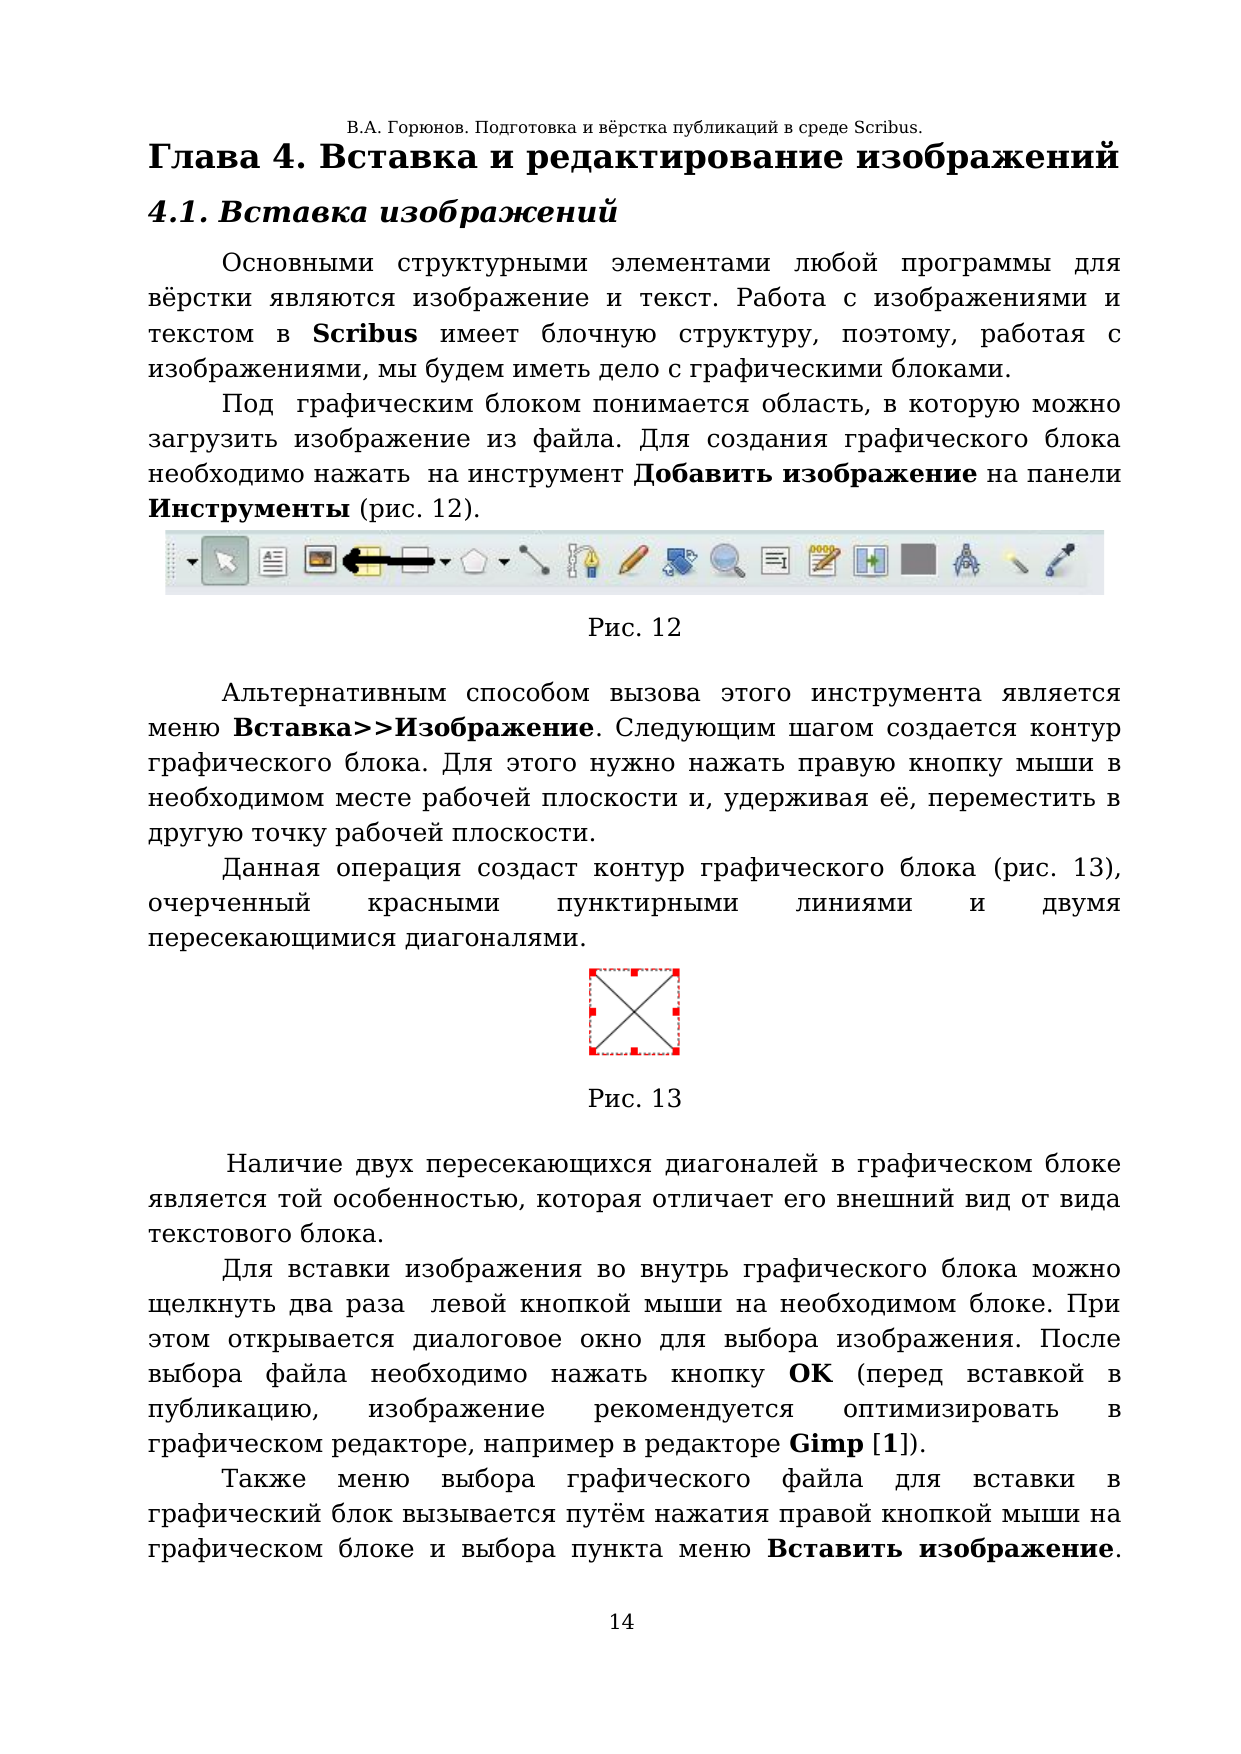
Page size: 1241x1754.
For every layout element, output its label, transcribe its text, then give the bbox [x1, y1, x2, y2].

text Альтернативным способом вызова этого инструмента является меню Вставка>>Изображение. Следующим шагом создается контур графического блока. Для этого нужно нажать правую кнопку мыши в необходимом месте рабочей плоскости и, удерживая её, переместить в другую точку рабочей плоскости. [148, 678, 1122, 847]
text Для вставки изображения во внутрь графического блока можно щелкнуть два раза левой кнопкой мыши на необходимом блоке. При этом открывается диалоговое окно для выбора изображения. После выбора файла необходимо нажать кнопку ОK (перед вставкой в публикацию, изображение рекомендуется оптимизировать в графическом редакторе, например в редакторе Gimp [1]). [148, 1254, 1122, 1458]
text Наличие двух пересекающихся диагоналей в графическом блоке является той особенностью, которая отличает его внешний вид от вида текстового блока. [148, 1149, 1122, 1248]
text Рис. 13 [148, 1084, 1122, 1114]
text Также меню выбора графического файла для вставки в графический блок вызывается путём нажатия правой кнопкой мыши на графическом блоке и выбора пункта меню Вставить изображение. [148, 1464, 1122, 1563]
picture [165, 530, 1105, 595]
subtitle Вставка и редактирование изображений [148, 137, 1122, 177]
text Рис. 12 [148, 613, 1122, 643]
text Данная операция создаст контур графического блока (рис. 13), очерченный красными пунктирными линиями и двумя пересекающимися диагоналями. [148, 853, 1122, 952]
text Под графическим блоком понимается область, в которую можно загрузить изображение из файла. Для создания графического блока необходимо нажать на инструмент Добавить изображение на панели Инструменты (рис. 12). [148, 389, 1122, 523]
picture [588, 967, 682, 1058]
subtitle Вставка изображений [148, 196, 1122, 230]
text Основными структурными элементами любой программы для вёрстки являются изображение и текст. Работа с изображениями и текстом в Scribus имеет блочную структуру, поэтому, работая с изображениями, мы будем иметь дело с графическими блоками. [148, 249, 1122, 383]
